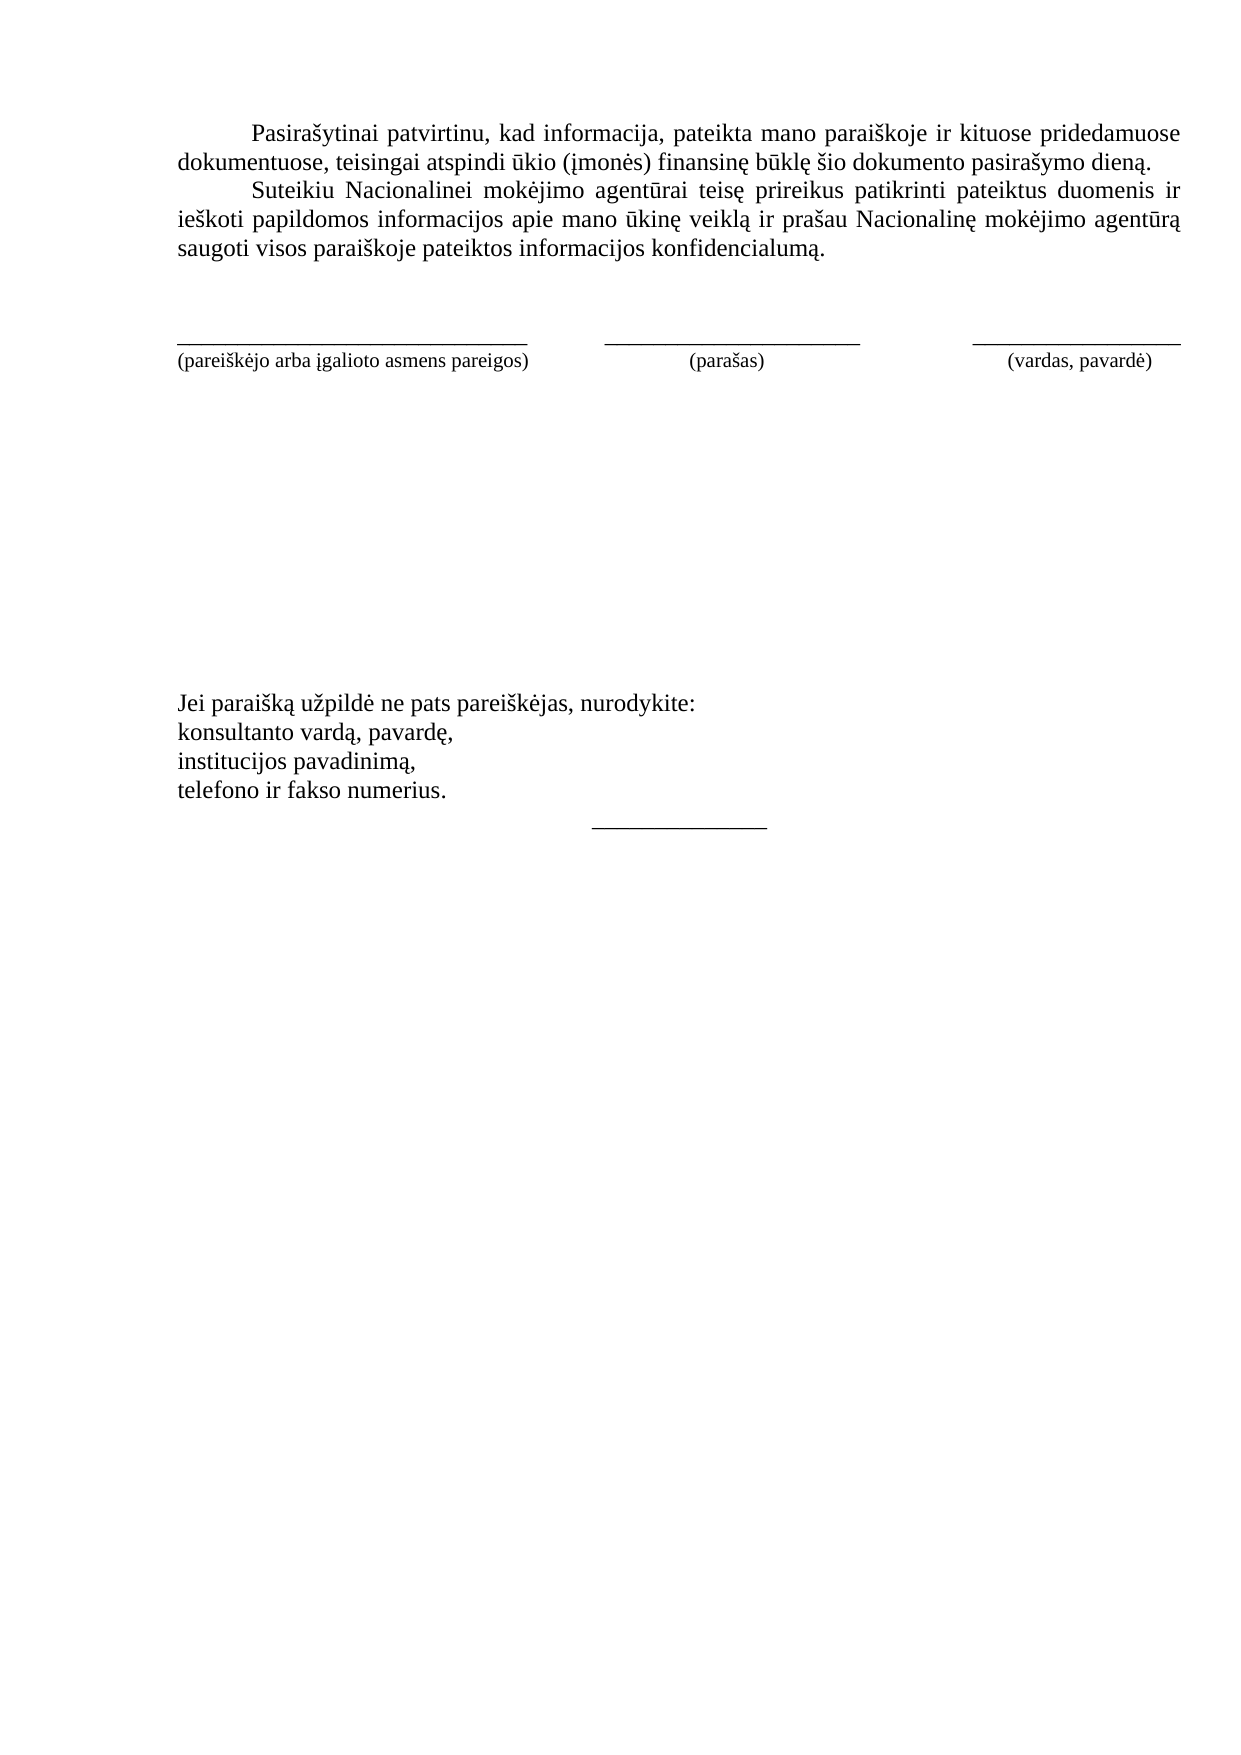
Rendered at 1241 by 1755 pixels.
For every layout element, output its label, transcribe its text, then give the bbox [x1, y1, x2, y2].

text institucijos pavadinimą, [177, 746, 1181, 775]
text ______________ [177, 803, 1181, 832]
text konsultanto vardą, pavardę, [177, 717, 1181, 746]
text Suteikiu Nacionalinei mokėjimo agentūrai teisę prireikus patikrinti pateiktus duomenis ir ieškoti papildomos informacijos apie mano ūkinę veiklą ir prašau Nacionalinę mokėjimo agentūrą saugoti visos paraiškoje pateiktos informacijos konfidencialumą. [177, 176, 1181, 262]
text Pasirašytinai patvirtinu, kad informacija, pateikta mano paraiškoje ir kituose pridedamuose dokumentuose, teisingai atspindi ūkio (įmonės) finansinę būklę šio dokumento pasirašymo dieną. [177, 118, 1181, 176]
text Jei paraišką užpildė ne pats pareiškėjas, nurodykite: [177, 688, 1181, 717]
text (pareiškėjo arba įgalioto asmens pareigos) (parašas) (vardas, pavardė) [177, 348, 1181, 372]
text telefono ir fakso numerius. [177, 775, 1181, 803]
